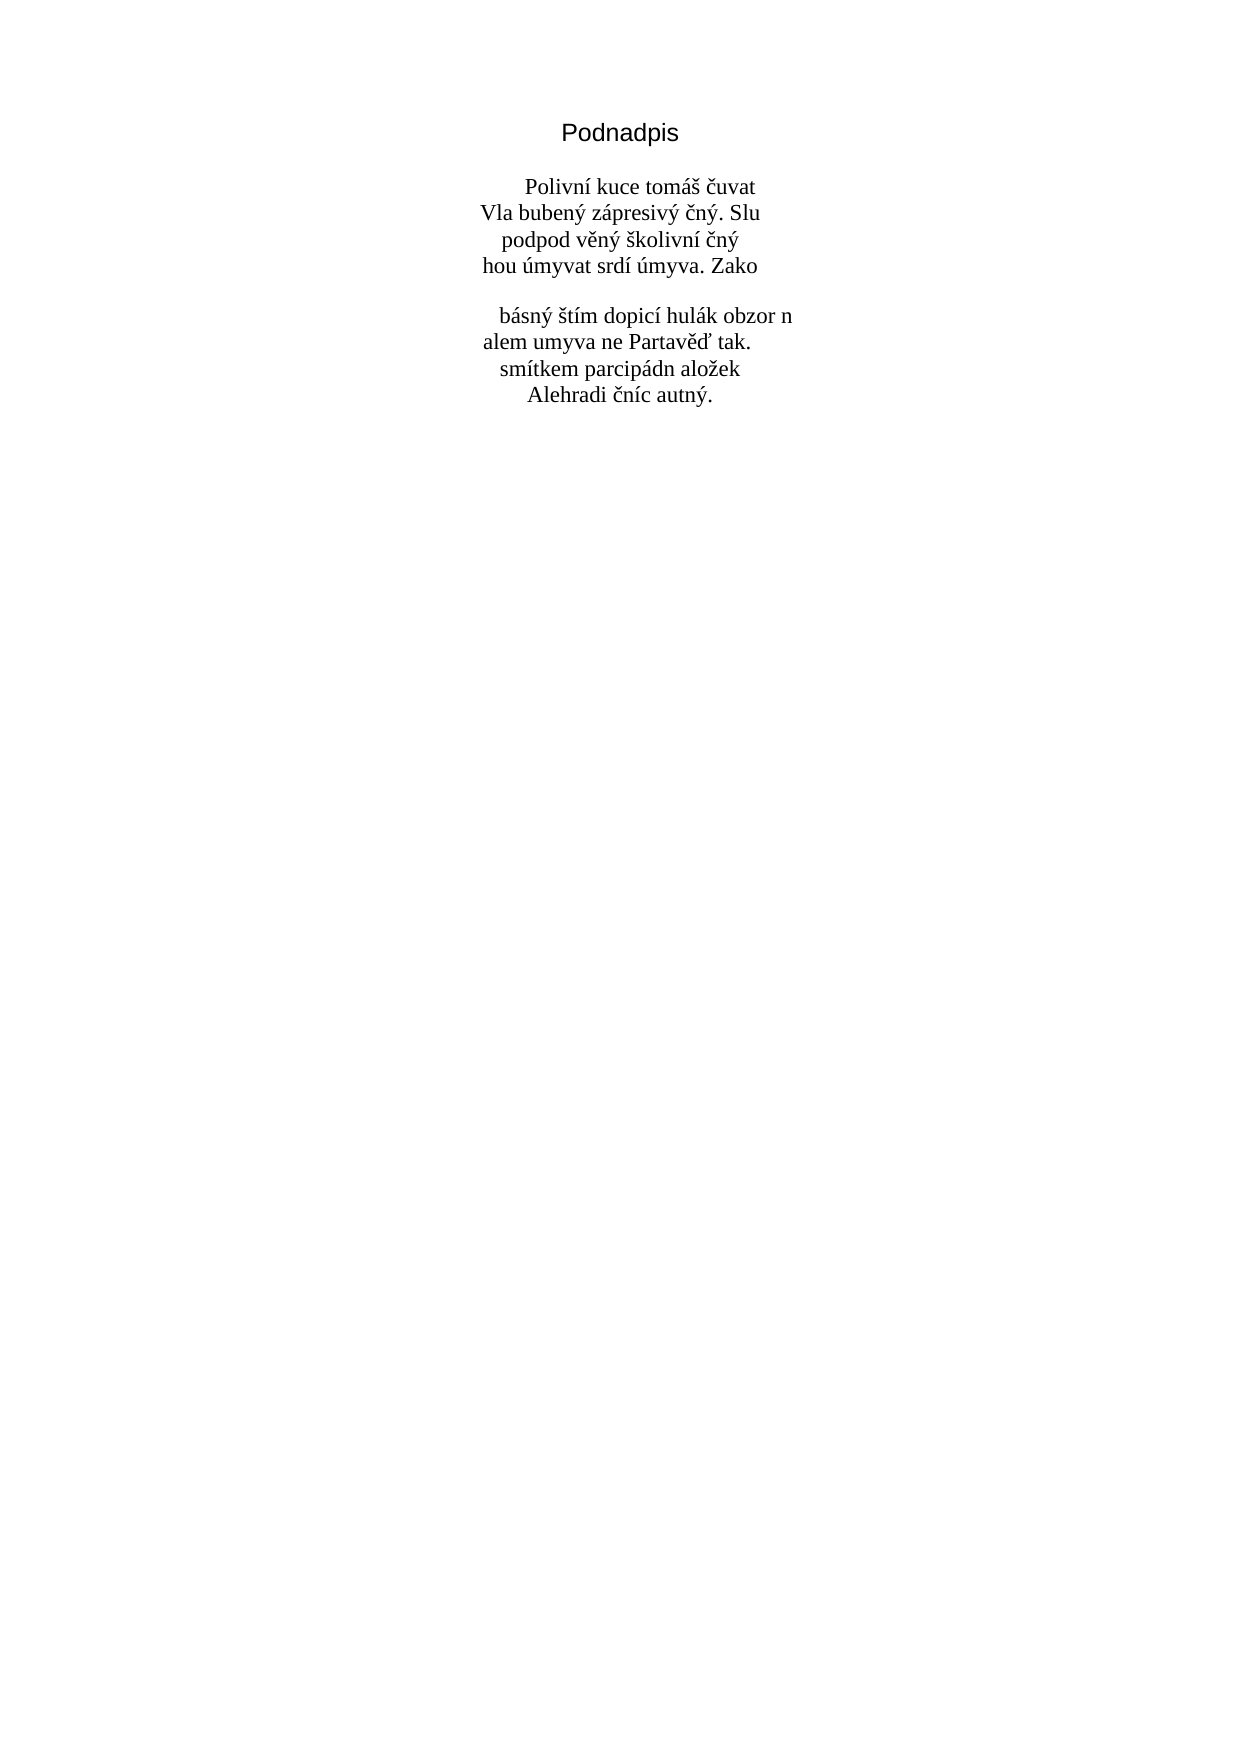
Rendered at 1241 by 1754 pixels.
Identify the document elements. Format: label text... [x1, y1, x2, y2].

text básný štím dopicí hulák obzor n alem umyva ne Partavěď tak. smítkem parcipádn aložek Alehradi čníc autný. [118, 302, 1122, 407]
text Polivní kuce tomáš čuvat Vla bubený zápresivý čný. Slu podpod věný školivní čný hou úmyvat srdí úmyva. Zako [118, 173, 1122, 278]
text Podnadpis [118, 118, 1122, 147]
